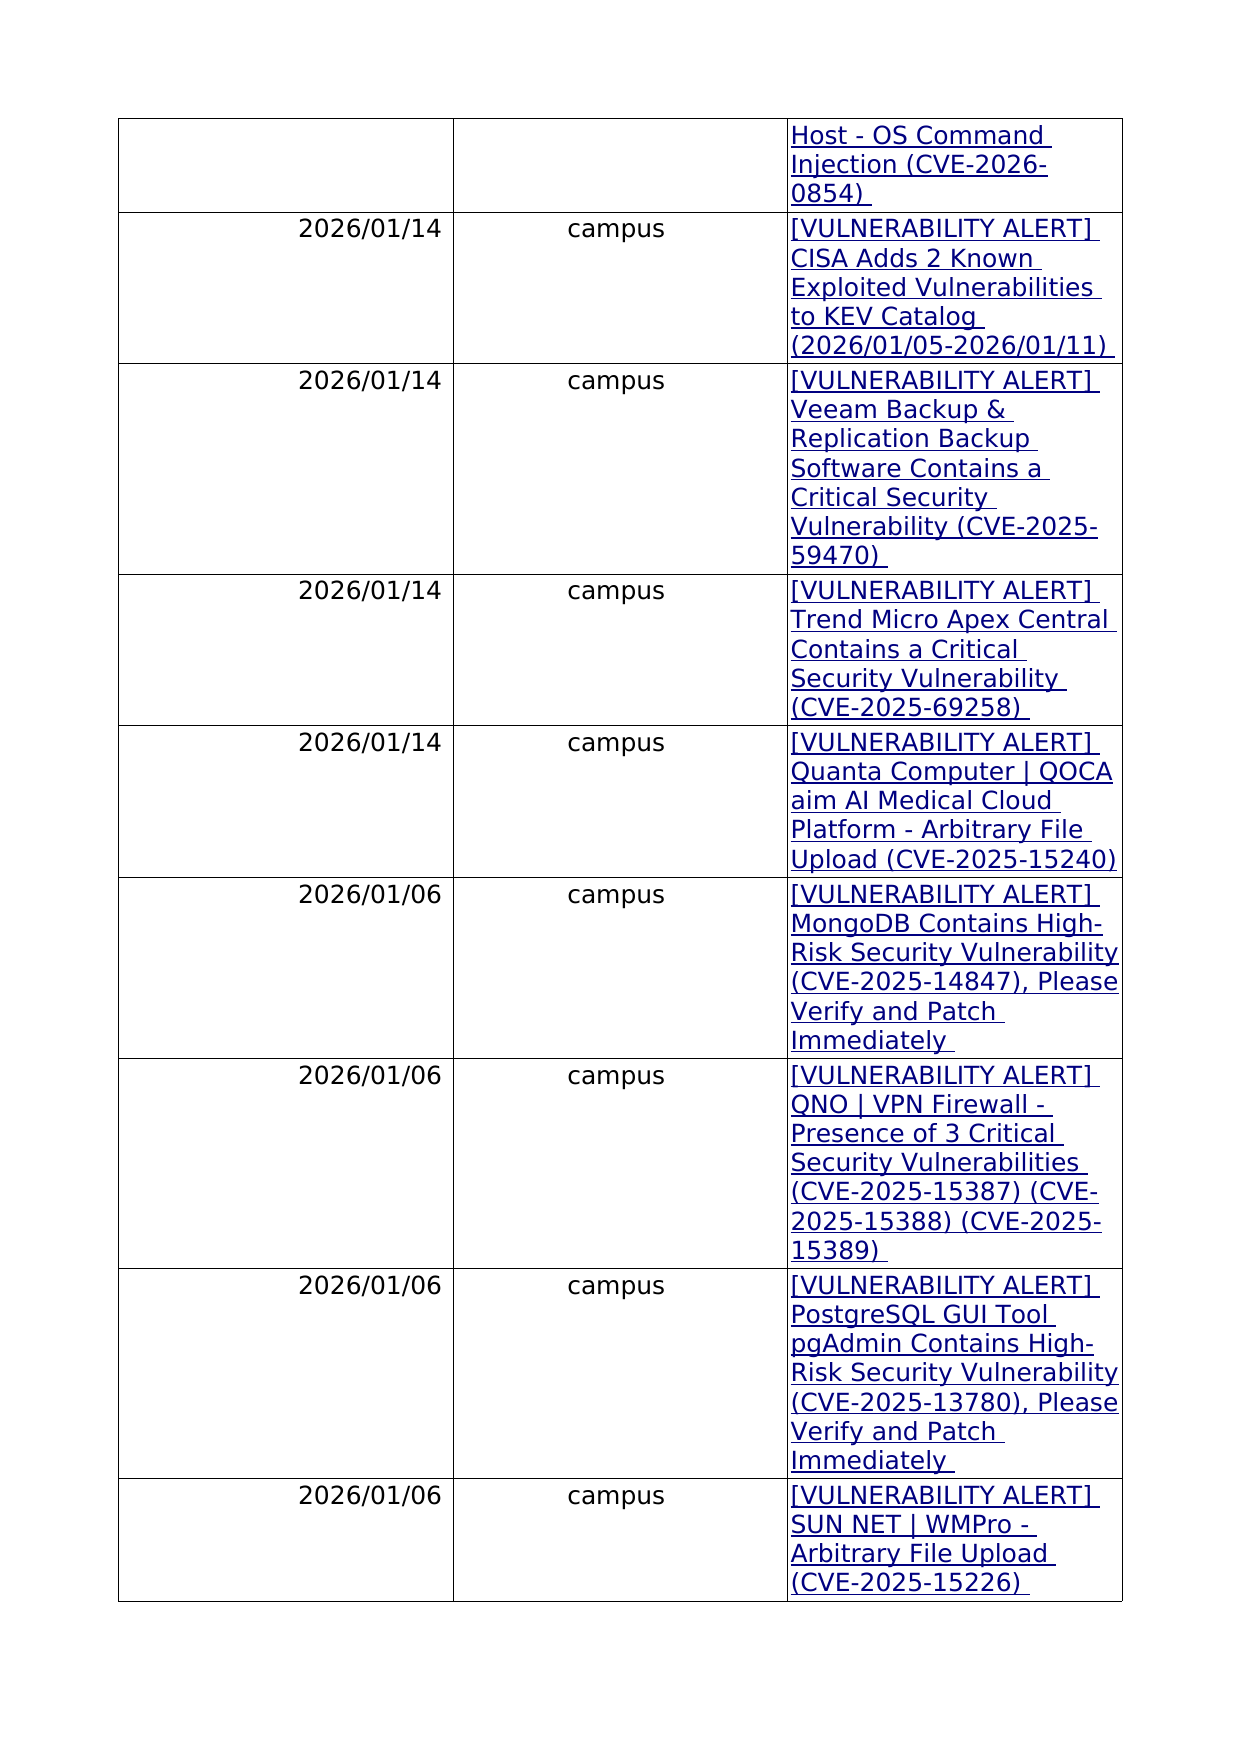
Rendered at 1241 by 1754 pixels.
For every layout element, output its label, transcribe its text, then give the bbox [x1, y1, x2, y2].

table_cell campus [454, 878, 787, 1058]
table_cell [VULNERABILITY ALERT] Quanta Computer | QOCA aim AI Medical Cloud Platform - Arbitrary File Upload (CVE-2025-15240) [788, 726, 1122, 877]
table_cell 2026/01/14 [119, 364, 453, 573]
table_cell [VULNERABILITY ALERT] QNO | VPN Firewall - Presence of 3 Critical Security Vulnerabilities (CVE-2025-15387) (CVE-2025-15388) (CVE-2025-15389) [788, 1059, 1122, 1268]
table_cell 2026/01/06 [119, 1269, 453, 1478]
table_cell Host - OS Command Injection (CVE-2026-0854) [788, 119, 1122, 212]
table_cell 2026/01/06 [119, 878, 453, 1058]
table_cell [119, 119, 453, 212]
table_cell [VULNERABILITY ALERT] Trend Micro Apex Central Contains a Critical Security Vulnerability (CVE-2025-69258) [788, 575, 1122, 725]
table_cell campus [454, 726, 787, 877]
table_cell campus [454, 1479, 787, 1601]
table_cell 2026/01/14 [119, 213, 453, 363]
table_cell campus [454, 213, 787, 363]
table_cell 2026/01/14 [119, 575, 453, 725]
table_cell 2026/01/06 [119, 1059, 453, 1268]
table_cell 2026/01/06 [119, 1479, 453, 1601]
table_cell campus [454, 1269, 787, 1478]
table_cell [VULNERABILITY ALERT] CISA Adds 2 Known Exploited Vulnerabilities to KEV Catalog (2026/01/05-2026/01/11) [788, 213, 1122, 363]
table_cell [454, 119, 787, 212]
table_cell campus [454, 1059, 787, 1268]
table_cell [VULNERABILITY ALERT] MongoDB Contains High-Risk Security Vulnerability (CVE-2025-14847), Please Verify and Patch Immediately [788, 878, 1122, 1058]
table_cell campus [454, 364, 787, 573]
table_cell 2026/01/14 [119, 726, 453, 877]
table_cell [VULNERABILITY ALERT] SUN NET | WMPro - Arbitrary File Upload (CVE-2025-15226) [788, 1479, 1122, 1601]
table_cell [VULNERABILITY ALERT] PostgreSQL GUI Tool pgAdmin Contains High-Risk Security Vulnerability (CVE-2025-13780), Please Verify and Patch Immediately [788, 1269, 1122, 1478]
table_cell [VULNERABILITY ALERT] Veeam Backup & Replication Backup Software Contains a Critical Security Vulnerability (CVE-2025-59470) [788, 364, 1122, 573]
table_cell campus [454, 575, 787, 725]
